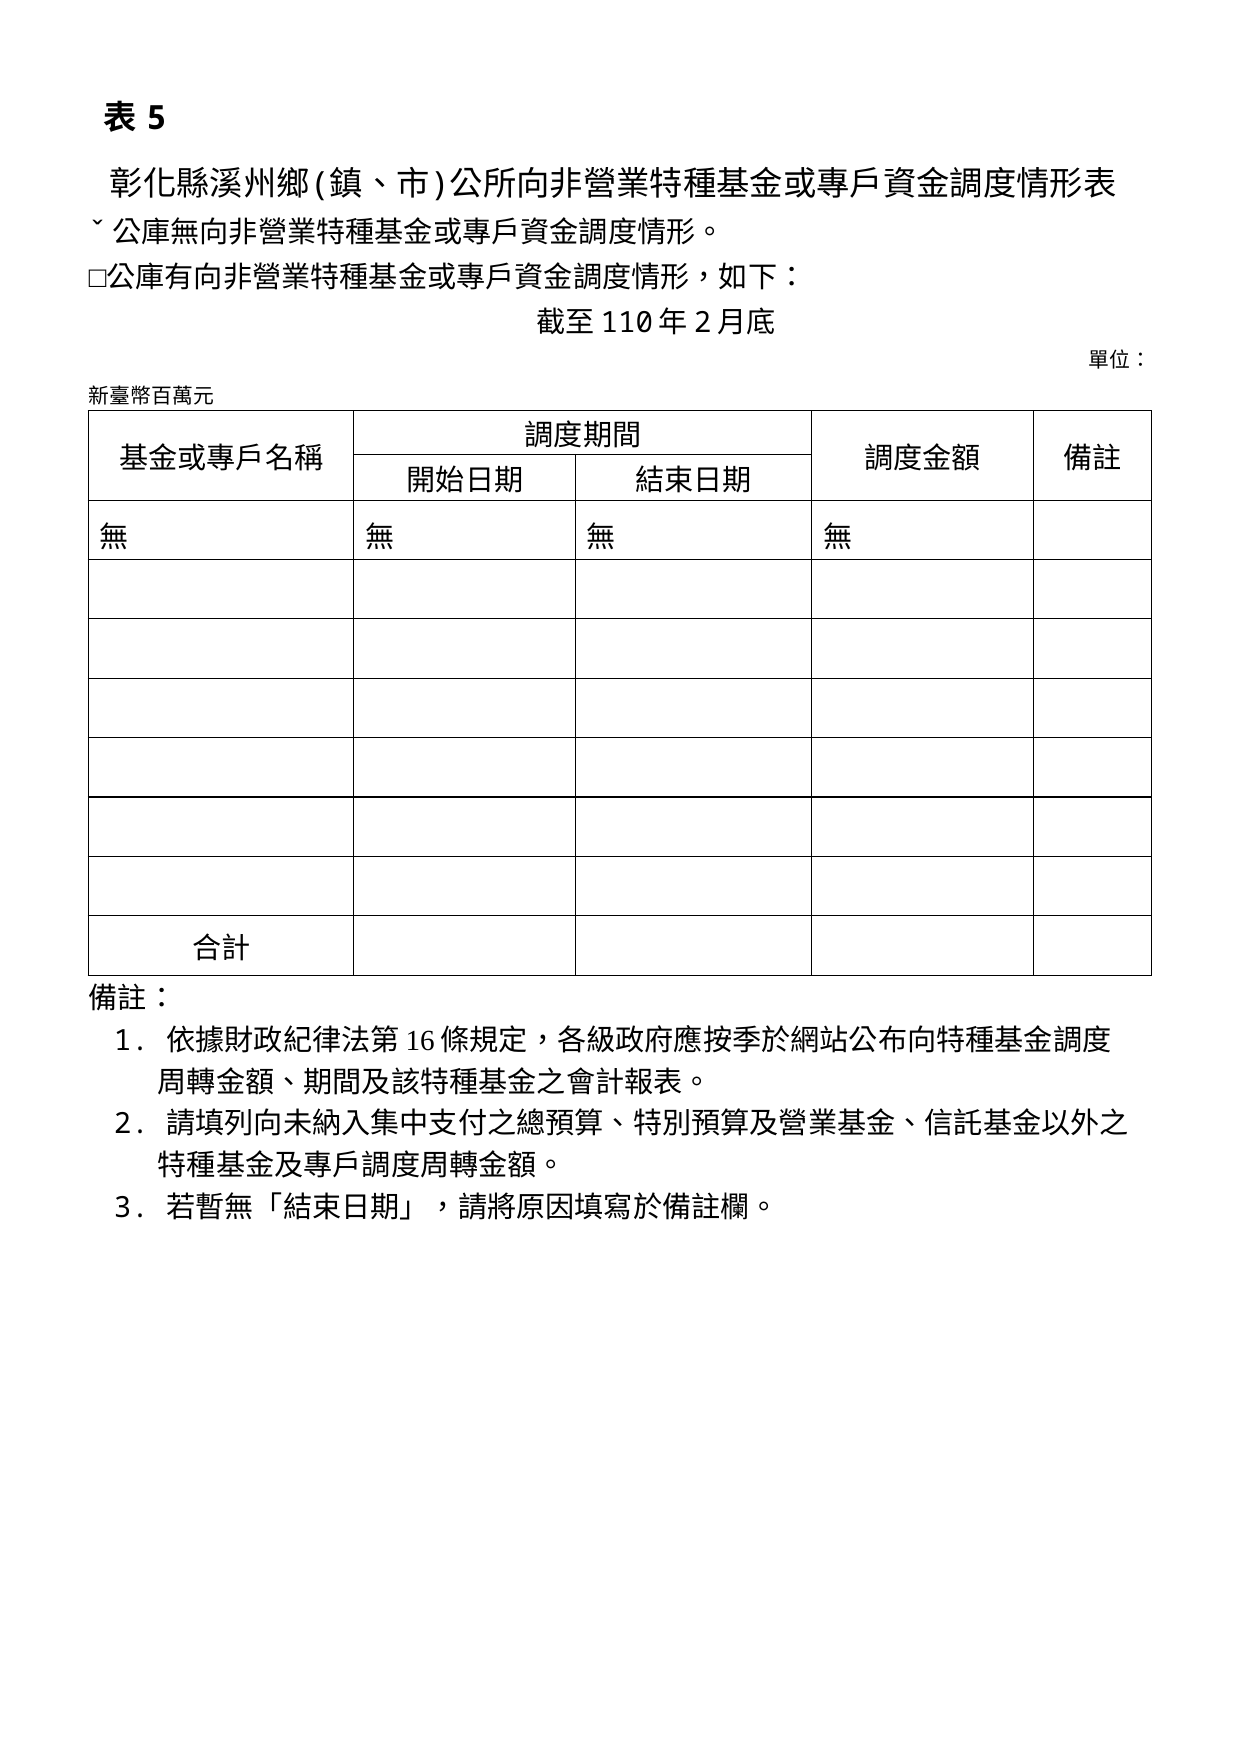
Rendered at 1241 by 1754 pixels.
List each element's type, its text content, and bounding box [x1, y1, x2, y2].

table_cell 無 [576, 501, 811, 559]
table_cell [354, 916, 575, 974]
table_cell [576, 679, 811, 737]
table_cell [1034, 560, 1151, 618]
table_cell [576, 916, 811, 974]
table_cell 無 [354, 501, 575, 559]
table_cell [1034, 619, 1151, 678]
table_cell [354, 679, 575, 737]
text 備註： [88, 976, 1137, 1017]
text 3. 若暫無「結束日期」，請將原因填寫於備註欄。 [114, 1184, 1137, 1226]
table_cell [576, 738, 811, 796]
text 彰化縣溪州鄉(鎮、市)公所向非營業特種基金或專戶資金調度情形表 [89, 162, 1137, 204]
table_cell [354, 857, 575, 915]
text 單位：新臺幣百萬元 [89, 339, 1137, 410]
table_header 調度金額 [812, 411, 1033, 499]
table_cell [812, 560, 1033, 618]
table_cell 無 [89, 501, 353, 559]
text 1. 依據財政紀律法第16條規定，各級政府應按季於網站公布向特種基金調度周轉金額、期間及該特種基金之會計報表。 [114, 1017, 1137, 1101]
text 截至110年2月底 [89, 304, 1137, 339]
table_cell [89, 679, 353, 737]
table_cell [89, 560, 353, 618]
table_cell 結束日期 [576, 455, 811, 499]
text ˇ公庫無向非營業特種基金或專戶資金調度情形。 [89, 214, 1137, 250]
table_cell [812, 857, 1033, 915]
table_cell [354, 738, 575, 796]
table_cell [1034, 738, 1151, 796]
table_cell [1034, 857, 1151, 915]
table_cell [812, 619, 1033, 678]
table_header 備註 [1034, 411, 1151, 499]
table_cell [354, 560, 575, 618]
table_cell [89, 738, 353, 796]
table_cell [1034, 798, 1151, 856]
table_cell [89, 619, 353, 678]
text 2. 請填列向未納入集中支付之總預算、特別預算及營業基金、信託基金以外之特種基金及專戶調度周轉金額。 [114, 1101, 1137, 1184]
text □公庫有向非營業特種基金或專戶資金調度情形，如下： [89, 259, 1137, 295]
table_cell [354, 798, 575, 856]
table_cell [1034, 679, 1151, 737]
table_cell [576, 857, 811, 915]
table_cell [89, 857, 353, 915]
table_cell [576, 798, 811, 856]
table_cell 合計 [89, 916, 353, 974]
table_header 調度期間 [354, 411, 811, 454]
table_cell [812, 916, 1033, 974]
table_header 基金或專戶名稱 [89, 411, 353, 499]
table_cell [354, 619, 575, 678]
table_cell 開始日期 [354, 455, 575, 499]
table_cell [812, 798, 1033, 856]
table_cell [576, 619, 811, 678]
table_cell [812, 679, 1033, 737]
table_cell [1034, 916, 1151, 974]
table_cell [89, 798, 353, 856]
table_cell 無 [812, 501, 1033, 559]
table_cell [576, 560, 811, 618]
table_cell [1034, 501, 1151, 559]
table_cell [812, 738, 1033, 796]
